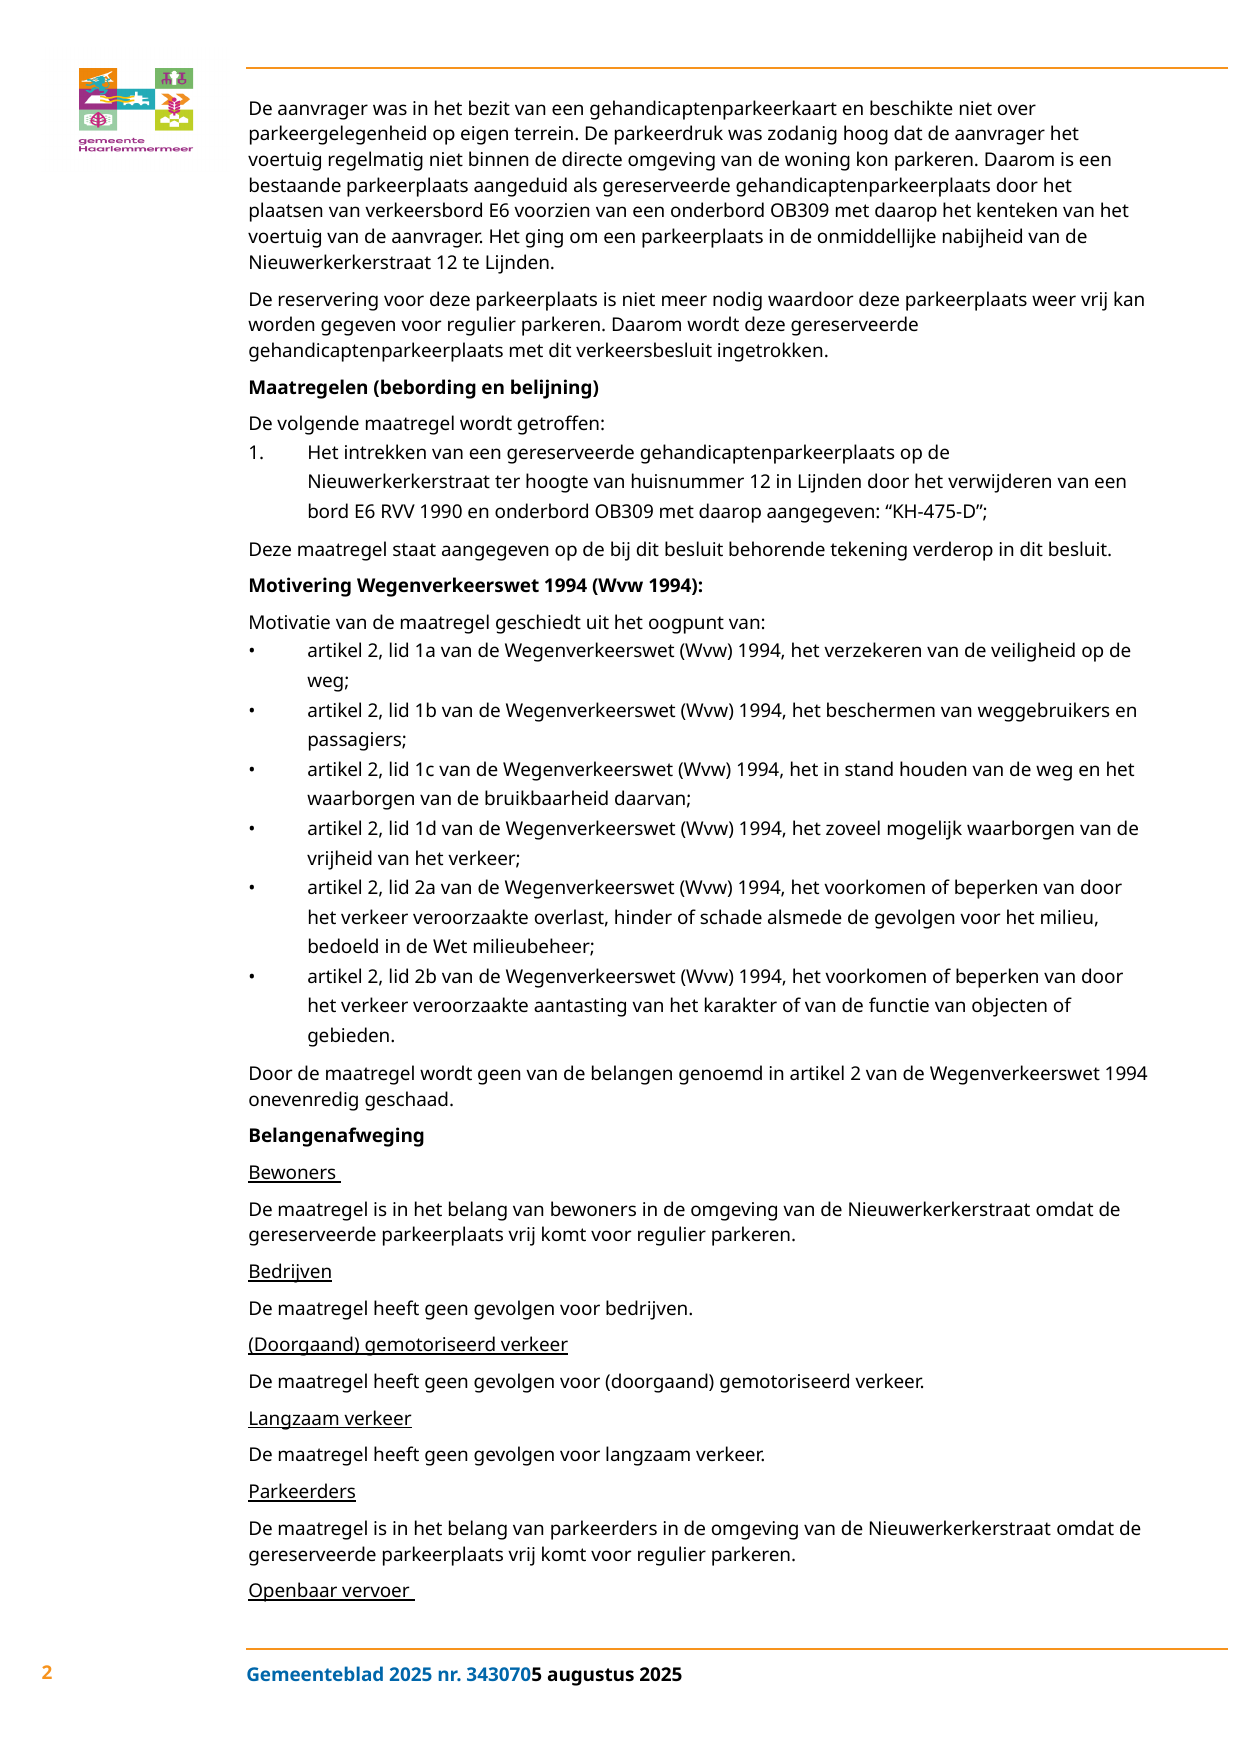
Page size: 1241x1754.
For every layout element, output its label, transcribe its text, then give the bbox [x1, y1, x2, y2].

text De maatregel is in het belang van parkeerders in de omgeving van de Nieuwerkerkerstraat omdat de gereserveerde parkeerplaats vrij komt voor regulier parkeren. [248, 1515, 1152, 1566]
text Langzaam verkeer [248, 1405, 1152, 1431]
text Motivering Wegenverkeerswet 1994 (Wvw 1994): [248, 573, 1152, 598]
text Motivatie van de maatregel geschiedt uit het oogpunt van: [248, 609, 1152, 635]
text Maatregelen (bebording en belijning) [248, 374, 1152, 400]
list artikel 2, lid 1d van de Wegenverkeerswet (Wvw) 1994, het zoveel mogelijk waarborgen van de vrijheid van het verkeer; [248, 815, 1152, 871]
text Bewoners [248, 1159, 1152, 1185]
text Bedrijven [248, 1258, 1152, 1284]
text De volgende maatregel wordt getroffen: [248, 411, 1152, 436]
list artikel 2, lid 1c van de Wegenverkeerswet (Wvw) 1994, het in stand houden van de weg en het waarborgen van de bruikbaarheid daarvan; [248, 756, 1152, 811]
list artikel 2, lid 1b van de Wegenverkeerswet (Wvw) 1994, het beschermen van weggebruikers en passagiers; [248, 697, 1152, 752]
text De maatregel heeft geen gevolgen voor langzaam verkeer. [248, 1442, 1152, 1467]
list Het intrekken van een gereserveerde gehandicaptenparkeerplaats op de Nieuwerkerkerstraat ter hoogte van huisnummer 12 in Lijnden door het verwijderen van een bord E6 RVV 1990 en onderbord OB309 met daarop aangegeven: “KH-475-D”; [248, 439, 1152, 524]
text Openbaar vervoer [248, 1577, 1152, 1603]
text De aanvrager was in het bezit van een gehandicaptenparkeerkaart en beschikte niet over parkeergelegenheid op eigen terrein. De parkeerdruk was zodanig hoog dat de aanvrager het voertuig regelmatig niet binnen de directe omgeving van de woning kon parkeren. Daarom is een bestaande parkeerplaats aangeduid als gereserveerde gehandicaptenparkeerplaats door het plaatsen van verkeersbord E6 voorzien van een onderbord OB309 met daarop het kenteken van het voertuig van de aanvrager. Het ging om een parkeerplaats in de onmiddellijke nabijheid van de Nieuwerkerkerstraat 12 te Lijnden. [248, 95, 1152, 275]
list artikel 2, lid 1a van de Wegenverkeerswet (Wvw) 1994, het verzekeren van de veiligheid op de weg; [248, 638, 1152, 693]
picture [41, 47, 231, 172]
text Door de maatregel wordt geen van de belangen genoemd in artikel 2 van de Wegenverkeerswet 1994 onevenredig geschaad. [248, 1060, 1152, 1112]
text De reservering voor deze parkeerplaats is niet meer nodig waardoor deze parkeerplaats weer vrij kan worden gegeven voor regulier parkeren. Daarom wordt deze gereserveerde gehandicaptenparkeerplaats met dit verkeersbesluit ingetrokken. [248, 286, 1152, 363]
list artikel 2, lid 2b van de Wegenverkeerswet (Wvw) 1994, het voorkomen of beperken van door het verkeer veroorzaakte aantasting van het karakter of van de functie van objecten of gebieden. [248, 963, 1152, 1048]
text De maatregel heeft geen gevolgen voor (doorgaand) gemotoriseerd verkeer. [248, 1368, 1152, 1394]
text Deze maatregel staat aangegeven op de bij dit besluit behorende tekening verderop in dit besluit. [248, 536, 1152, 562]
list artikel 2, lid 2a van de Wegenverkeerswet (Wvw) 1994, het voorkomen of beperken van door het verkeer veroorzaakte overlast, hinder of schade alsmede de gevolgen voor het milieu, bedoeld in de Wet milieubeheer; [248, 874, 1152, 959]
text De maatregel is in het belang van bewoners in de omgeving van de Nieuwerkerkerstraat omdat de gereserveerde parkeerplaats vrij komt voor regulier parkeren. [248, 1196, 1152, 1247]
text De maatregel heeft geen gevolgen voor bedrijven. [248, 1295, 1152, 1321]
text Parkeerders [248, 1478, 1152, 1504]
text (Doorgaand) gemotoriseerd verkeer [248, 1332, 1152, 1357]
text Belangenafweging [248, 1123, 1152, 1148]
